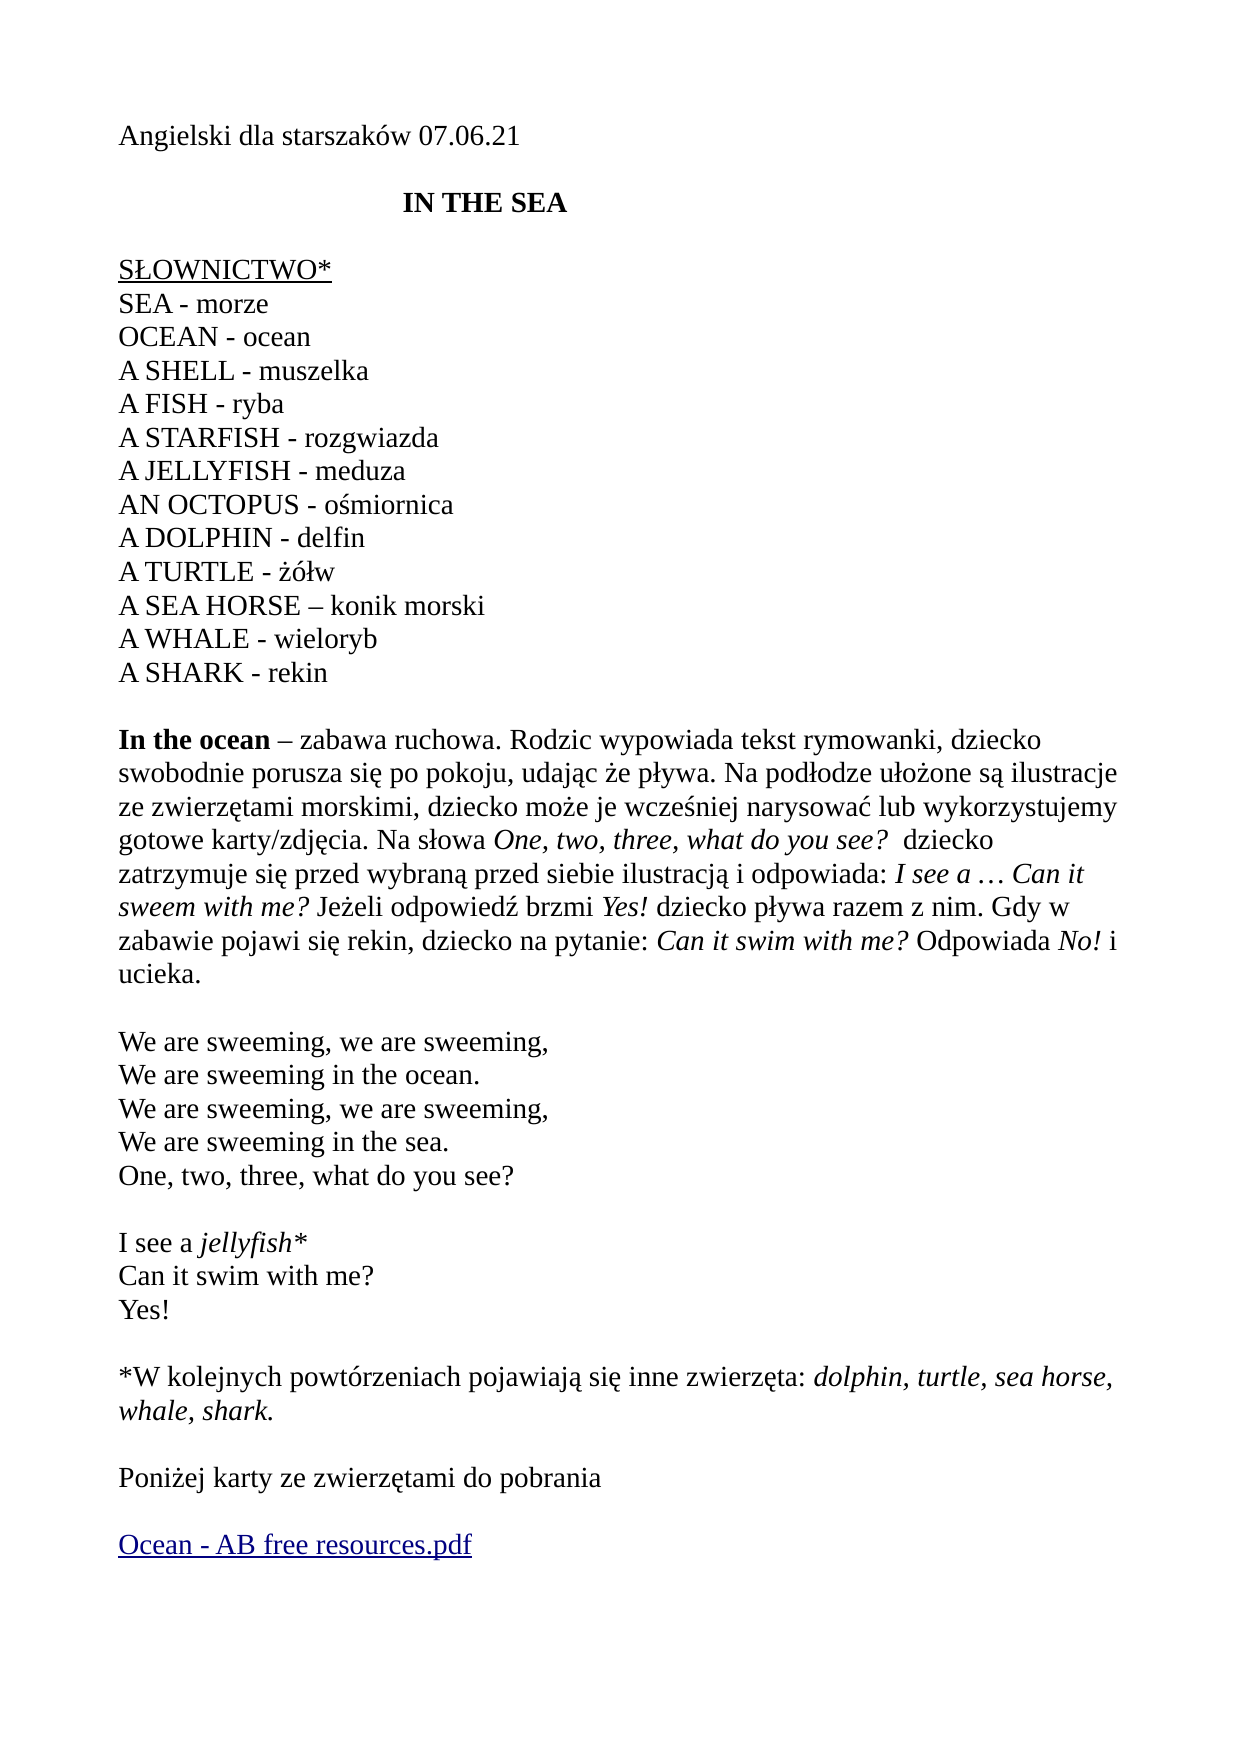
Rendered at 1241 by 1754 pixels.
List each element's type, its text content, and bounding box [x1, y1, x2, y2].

text A SHELL - muszelka [118, 353, 1122, 386]
text *W kolejnych powtórzeniach pojawiają się inne zwierzęta: dolphin, turtle, sea horse, whale, shark. [118, 1359, 1122, 1426]
text A WHALE - wieloryb [118, 621, 1122, 655]
text We are sweeming, we are sweeming, [118, 1024, 1122, 1057]
text A SHARK - rekin [118, 655, 1122, 688]
text We are sweeming in the ocean. [118, 1057, 1122, 1091]
text AN OCTOPUS - ośmiornica [118, 487, 1122, 521]
text Angielski dla starszaków 07.06.21 [118, 118, 1122, 152]
text A DOLPHIN - delfin [118, 521, 1122, 554]
text I see a jellyfish* [118, 1225, 1122, 1258]
text Ocean - AB free resources.pdf [118, 1527, 1122, 1560]
text A FISH - ryba [118, 386, 1122, 420]
text SŁOWNICTWO* [118, 252, 1122, 286]
text One, two, three, what do you see? [118, 1158, 1122, 1191]
text In the ocean – zabawa ruchowa. Rodzic wypowiada tekst rymowanki, dziecko swobodnie porusza się po pokoju, udając że pływa. Na podłodze ułożone są ilustracje ze zwierzętami morskimi, dziecko może je wcześniej narysować lub wykorzystujemy gotowe karty/zdjęcia. Na słowa One, two, three, what do you see? dziecko zatrzymuje się przed wybraną przed siebie ilustracją i odpowiada: I see a … Can it sweem with me? Jeżeli odpowiedź brzmi Yes! dziecko pływa razem z nim. Gdy w zabawie pojawi się rekin, dziecko na pytanie: Can it swim with me? Odpowiada No! i ucieka. [118, 722, 1122, 990]
text A JELLYFISH - meduza [118, 453, 1122, 487]
text A STARFISH - rozgwiazda [118, 420, 1122, 453]
text SEA - morze [118, 286, 1122, 319]
text Poniżej karty ze zwierzętami do pobrania [118, 1460, 1122, 1493]
text A TURTLE - żółw [118, 554, 1122, 588]
text Yes! [118, 1292, 1122, 1326]
text IN THE SEA [118, 185, 1122, 219]
text Can it swim with me? [118, 1258, 1122, 1292]
text We are sweeming, we are sweeming, [118, 1091, 1122, 1124]
text We are sweeming in the sea. [118, 1124, 1122, 1158]
text OCEAN - ocean [118, 319, 1122, 353]
text A SEA HORSE – konik morski [118, 588, 1122, 621]
